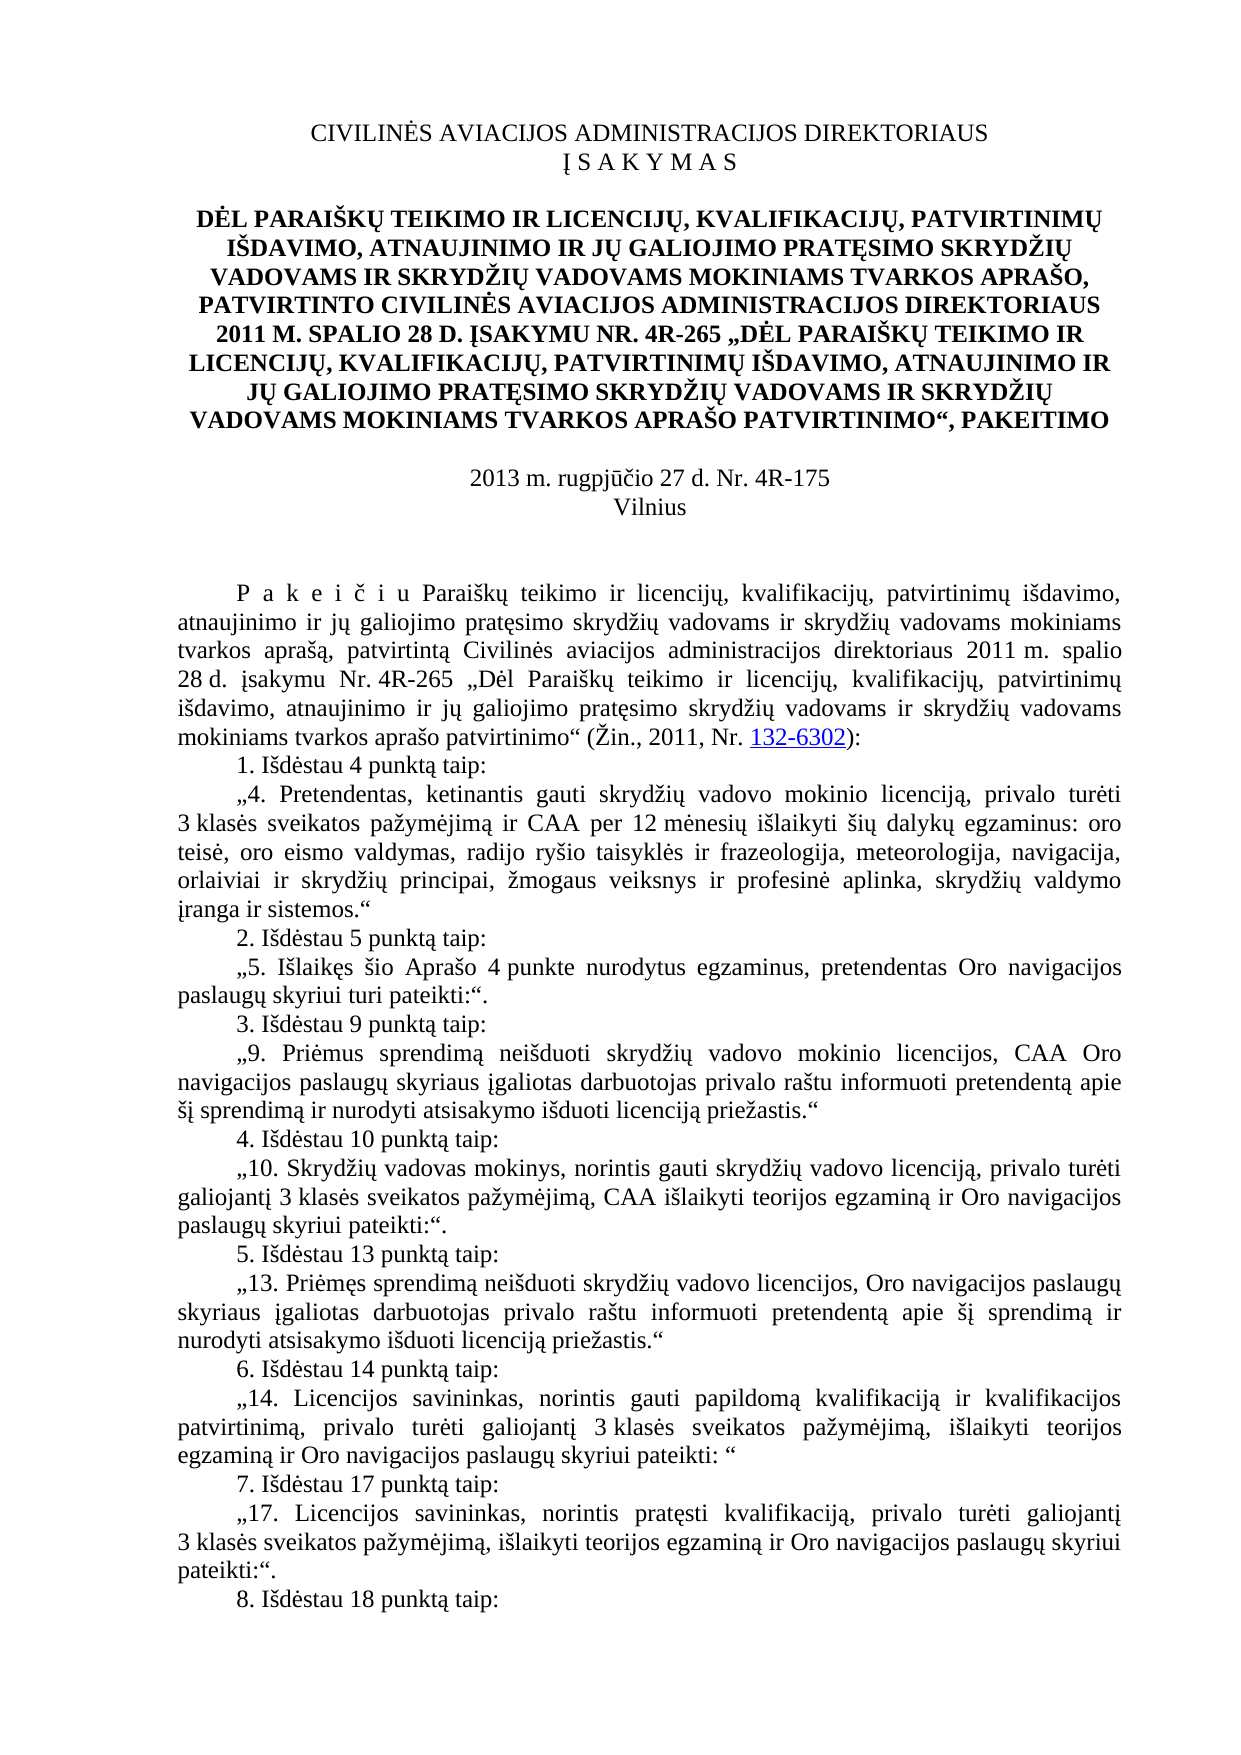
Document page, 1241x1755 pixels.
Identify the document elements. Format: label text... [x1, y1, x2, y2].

text „5. Išlaikęs šio Aprašo 4 punkte nurodytus egzaminus, pretendentas Oro navigacijos paslaugų skyriui turi pateikti:“. [177, 952, 1122, 1009]
text 7. Išdėstau 17 punktą taip: [177, 1469, 1122, 1498]
text 6. Išdėstau 14 punktą taip: [177, 1354, 1122, 1383]
text P a k e i č i u Paraiškų teikimo ir licencijų, kvalifikacijų, patvirtinimų išdavimo, atnaujinimo ir jų galiojimo pratęsimo skrydžių vadovams ir skrydžių vadovams mokiniams tvarkos aprašą, patvirtintą Civilinės aviacijos administracijos direktoriaus 2011 m. spalio 28 d. įsakymu Nr. 4R-265 „Dėl Paraiškų teikimo ir licencijų, kvalifikacijų, patvirtinimų išdavimo, atnaujinimo ir jų galiojimo pratęsimo skrydžių vadovams ir skrydžių vadovams mokiniams tvarkos aprašo patvirtinimo“ (Žin., 2011, Nr. 132-6302): [177, 578, 1122, 751]
text „10. Skrydžių vadovas mokinys, norintis gauti skrydžių vadovo licenciją, privalo turėti galiojantį 3 klasės sveikatos pažymėjimą, CAA išlaikyti teorijos egzaminą ir Oro navigacijos paslaugų skyriui pateikti:“. [177, 1153, 1122, 1239]
text „17. Licencijos savininkas, norintis pratęsti kvalifikaciją, privalo turėti galiojantį 3 klasės sveikatos pažymėjimą, išlaikyti teorijos egzaminą ir Oro navigacijos paslaugų skyriui pateikti:“. [177, 1498, 1122, 1584]
text Vilnius [177, 492, 1122, 521]
text 2. Išdėstau 5 punktą taip: [177, 923, 1122, 952]
text „13. Priėmęs sprendimą neišduoti skrydžių vadovo licencijos, Oro navigacijos paslaugų skyriaus įgaliotas darbuotojas privalo raštu informuoti pretendentą apie šį sprendimą ir nurodyti atsisakymo išduoti licenciją priežastis.“ [177, 1268, 1122, 1354]
text „4. Pretendentas, ketinantis gauti skrydžių vadovo mokinio licenciją, privalo turėti 3 klasės sveikatos pažymėjimą ir CAA per 12 mėnesių išlaikyti šių dalykų egzaminus: oro teisė, oro eismo valdymas, radijo ryšio taisyklės ir frazeologija, meteorologija, navigacija, orlaiviai ir skrydžių principai, žmogaus veiksnys ir profesinė aplinka, skrydžių valdymo įranga ir sistemos.“ [177, 779, 1122, 923]
text „9. Priėmus sprendimą neišduoti skrydžių vadovo mokinio licencijos, CAA Oro navigacijos paslaugų skyriaus įgaliotas darbuotojas privalo raštu informuoti pretendentą apie šį sprendimą ir nurodyti atsisakymo išduoti licenciją priežastis.“ [177, 1038, 1122, 1124]
text Į S A K Y M A S [177, 147, 1122, 176]
text 4. Išdėstau 10 punktą taip: [177, 1124, 1122, 1153]
text CIVILINĖS AVIACIJOS ADMINISTRACIJOS DIREKTORIAUS [177, 118, 1122, 147]
text 2013 m. rugpjūčio 27 d. Nr. 4R-175 [177, 463, 1122, 492]
text 8. Išdėstau 18 punktą taip: [177, 1584, 1122, 1613]
text 1. Išdėstau 4 punktą taip: [177, 751, 1122, 779]
text 3. Išdėstau 9 punktą taip: [177, 1009, 1122, 1038]
text „14. Licencijos savininkas, norintis gauti papildomą kvalifikaciją ir kvalifikacijos patvirtinimą, privalo turėti galiojantį 3 klasės sveikatos pažymėjimą, išlaikyti teorijos egzaminą ir Oro navigacijos paslaugų skyriui pateikti: “ [177, 1383, 1122, 1469]
text DĖL Paraiškų teikimo ir licencijų, kvalifikacijų, patvirtinimų išdavimo, atnaujinimo ir jų galiojimo pratęsimo skrydžių vadovams ir skrydžių vadovams mokiniams tvarkos aprašO, PATVIRTINTO CIVILINĖS AVIACIJOS ADMINISTRACIJOS DIREKTORIAUS 2011 m. spalio 28 d. įsakymu Nr. 4R-265 „Dėl Paraiškų teikimo ir licencijų, kvalifikacijų, patvirtinimų išdavimo, atnaujinimo ir jų galiojimo pratęsimo skrydžių vadovams ir skrydžių vadovams mokiniams tvarkos aprašo patvirtinimo“, PAKEITIMO [177, 204, 1122, 434]
text 5. Išdėstau 13 punktą taip: [177, 1239, 1122, 1268]
